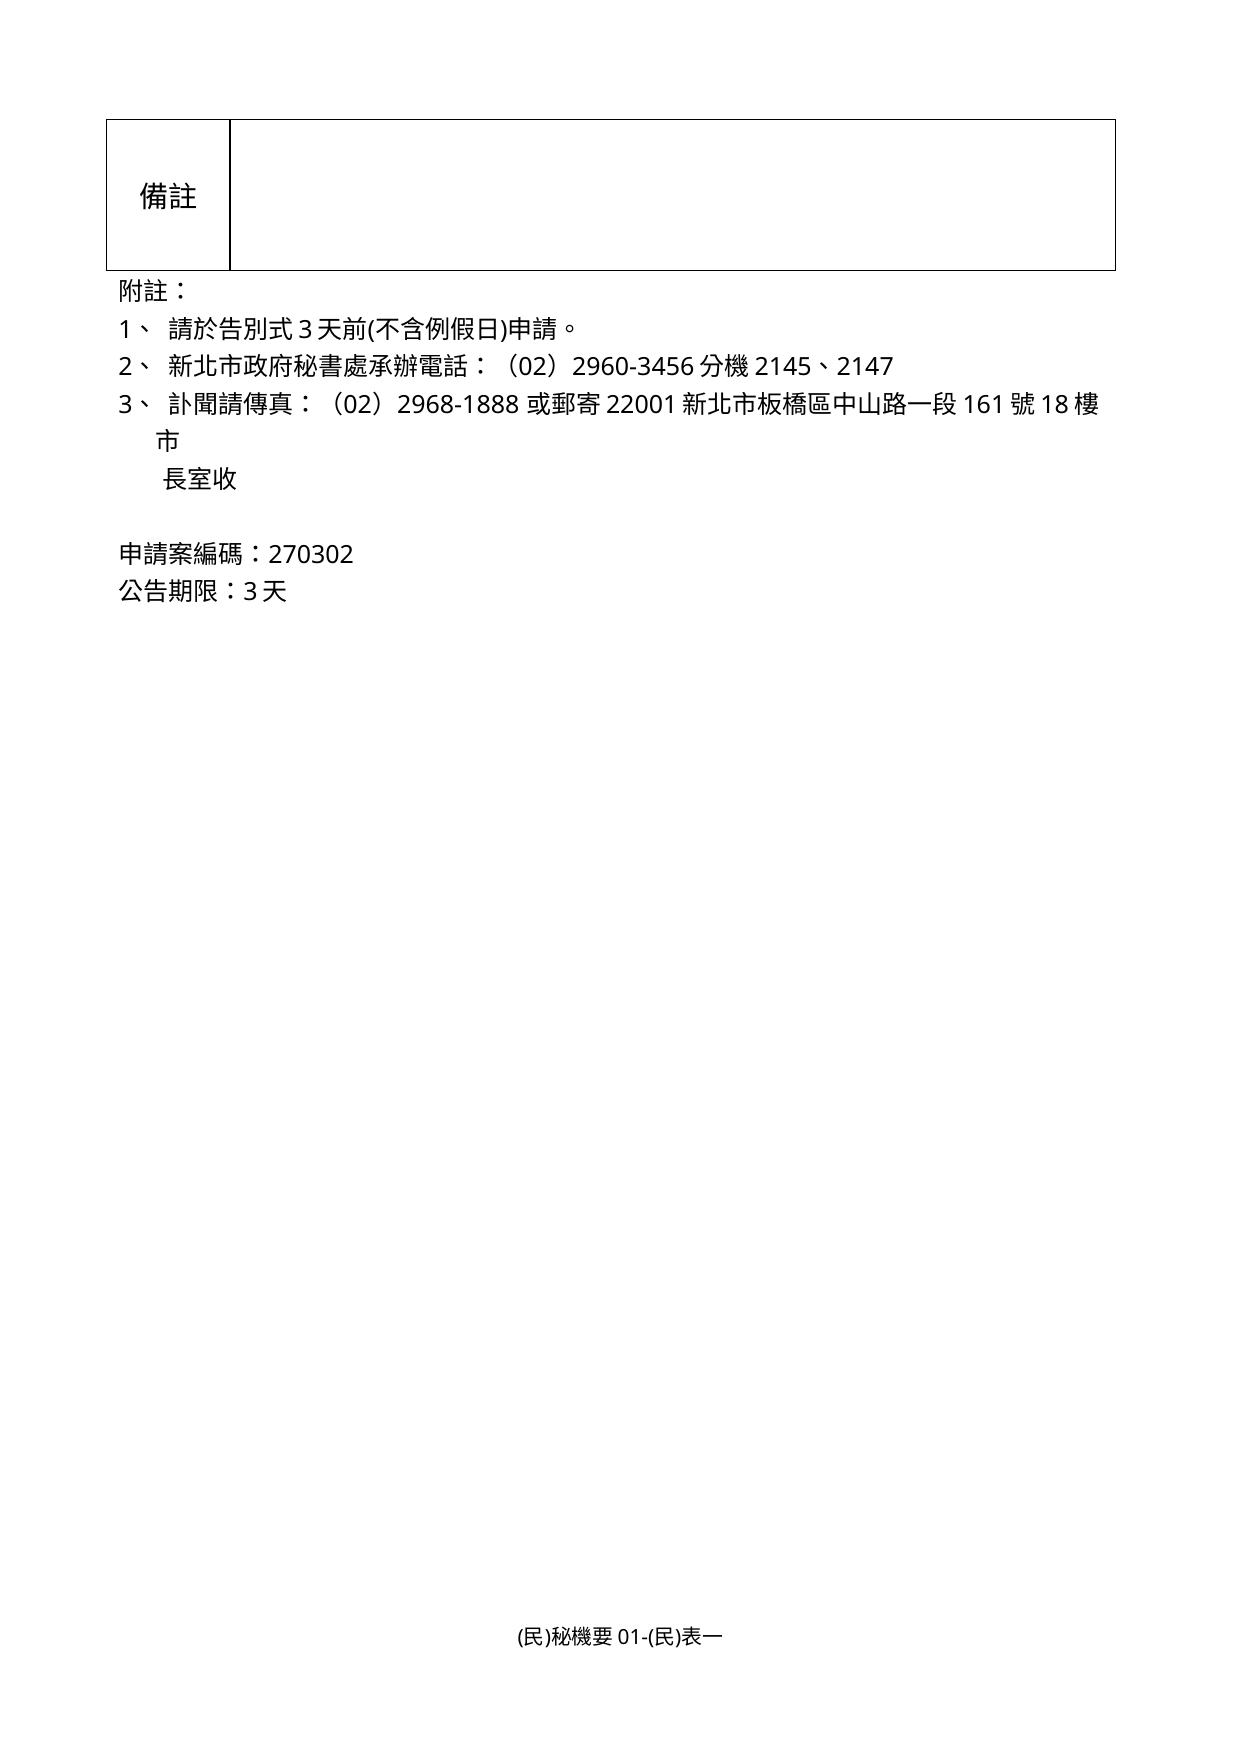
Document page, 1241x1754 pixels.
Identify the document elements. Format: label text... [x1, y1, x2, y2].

text 申請案編碼：270302 [118, 534, 1122, 571]
table_cell 備註 [107, 120, 229, 270]
text 附註： [118, 271, 1122, 309]
table_cell [231, 120, 1115, 270]
list 請於告別式3天前(不含例假日)申請。 [118, 309, 1122, 346]
list 訃聞請傳真：（02）2968-1888 或郵寄22001新北市板橋區中山路一段161號18樓市 [118, 384, 1122, 459]
list 長室收 [118, 459, 1122, 496]
list 新北市政府秘書處承辦電話：（02）2960-3456分機2145、2147 [118, 346, 1122, 384]
text 公告期限：3天 [118, 571, 1122, 609]
